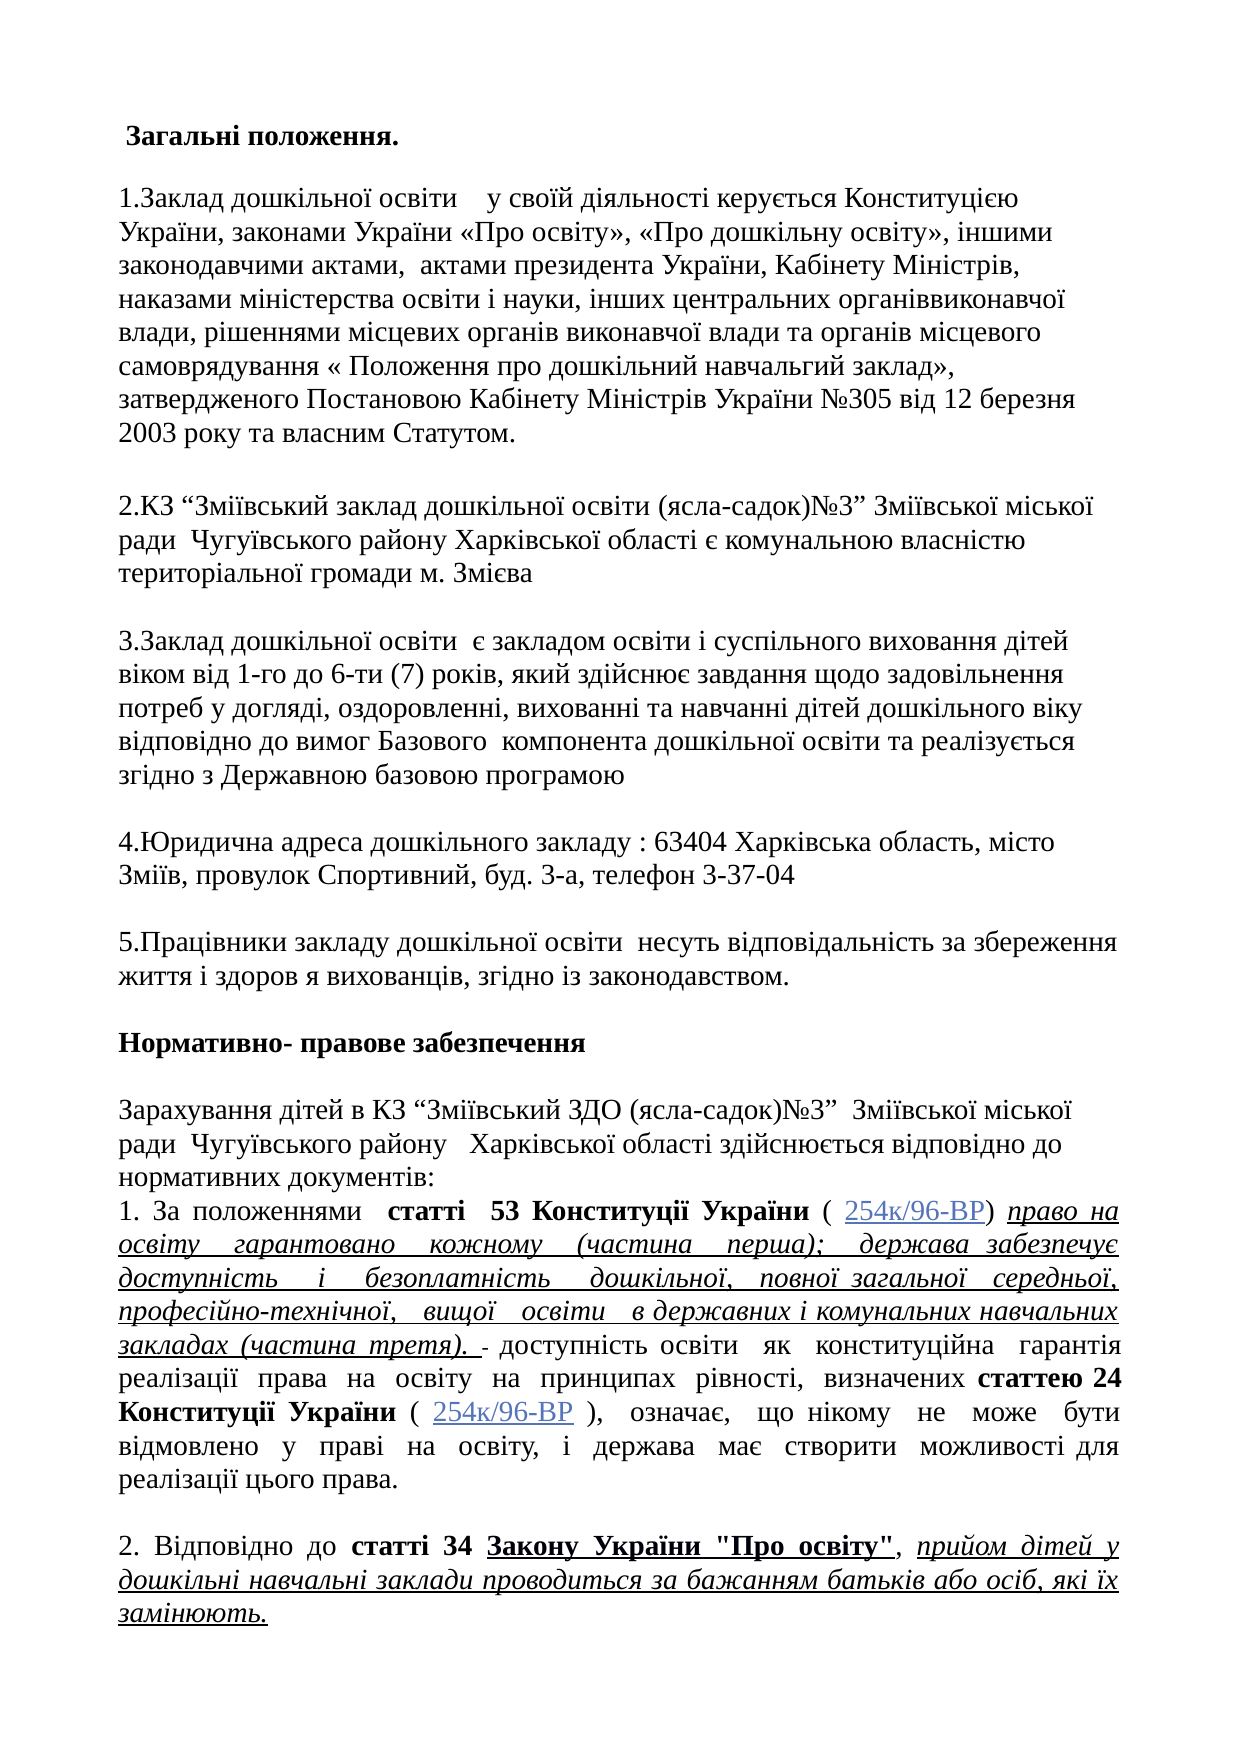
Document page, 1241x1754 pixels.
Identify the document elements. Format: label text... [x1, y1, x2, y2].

text Нормативно- правове забезпечення [118, 1025, 1122, 1059]
text 5.Працівники закладу дошкільної освіти несуть відповідальність за збереження життя і здоров я вихованців, згідно із законодавством. [118, 924, 1122, 992]
text 4.Юридична адреса дошкільного закладу : 63404 Харківська область, місто Зміїв, провулок Спортивний, буд. 3-а, телефон 3-37-04 [118, 824, 1122, 891]
text 2.КЗ “Зміївський заклад дошкільної освіти (ясла-садок)№3” Зміївської міської ради Чугуївського району Харківської області є комунальною власністю територіальної громади м. Змієва [118, 488, 1122, 589]
text 1.Заклад дошкільної освіти у своїй діяльності керується Конституцією України, законами України «Про освіту», «Про дошкільну освіту», іншими законодавчими актами, актами президента України, Кабінету Міністрів, наказами міністерства освіти і науки, інших центральних органіввиконавчої влади, рішеннями місцевих органів виконавчої влади та органів місцевого самоврядування « Положення про дошкільний навчальгий заклад», затвердженого Постановою Кабінету Міністрів України №305 від 12 березня 2003 року та власним Статутом. [118, 180, 1122, 449]
text Загальні положення. [118, 118, 1122, 152]
text Зарахування дітей в КЗ “Зміївський ЗДО (ясла-садок)№3” Зміївської міської ради Чугуївського району Харківської області здійснюється відповідно до нормативних документів: [118, 1092, 1122, 1193]
text 2. Відповідно до статті 34 Закону України "Про освіту", прийом дітей у дошкільні навчальні заклади проводиться за бажанням батьків або осіб, які їх замінюють. [118, 1528, 1122, 1629]
text 1. За положеннями статті 53 Конституції України ( 254к/96-ВР) право на освіту гарантовано кожному (частина перша); держава забезпечує доступність і безоплатність дошкільної, повної загальної середньої, професійно-технічної, вищої освіти в державних і комунальних навчальних закладах (частина третя). - доступність освіти як конституційна гарантія реалізації права на освіту на принципах рівності, визначених статтею 24 Конституції України ( 254к/96-ВР ), означає, що нікому не може бути відмовлено у праві на освіту, і держава має створити можливості для реалізації цього права. [118, 1193, 1122, 1495]
text 3.Заклад дошкільної освіти є закладом освіти і суспільного виховання дітей віком від 1-го до 6-ти (7) років, який здійснює завдання щодо задовільнення потреб у догляді, оздоровленні, вихованні та навчанні дітей дошкільного віку відповідно до вимог Базового компонента дошкільної освіти та реалізується згідно з Державною базовою програмою [118, 623, 1122, 790]
